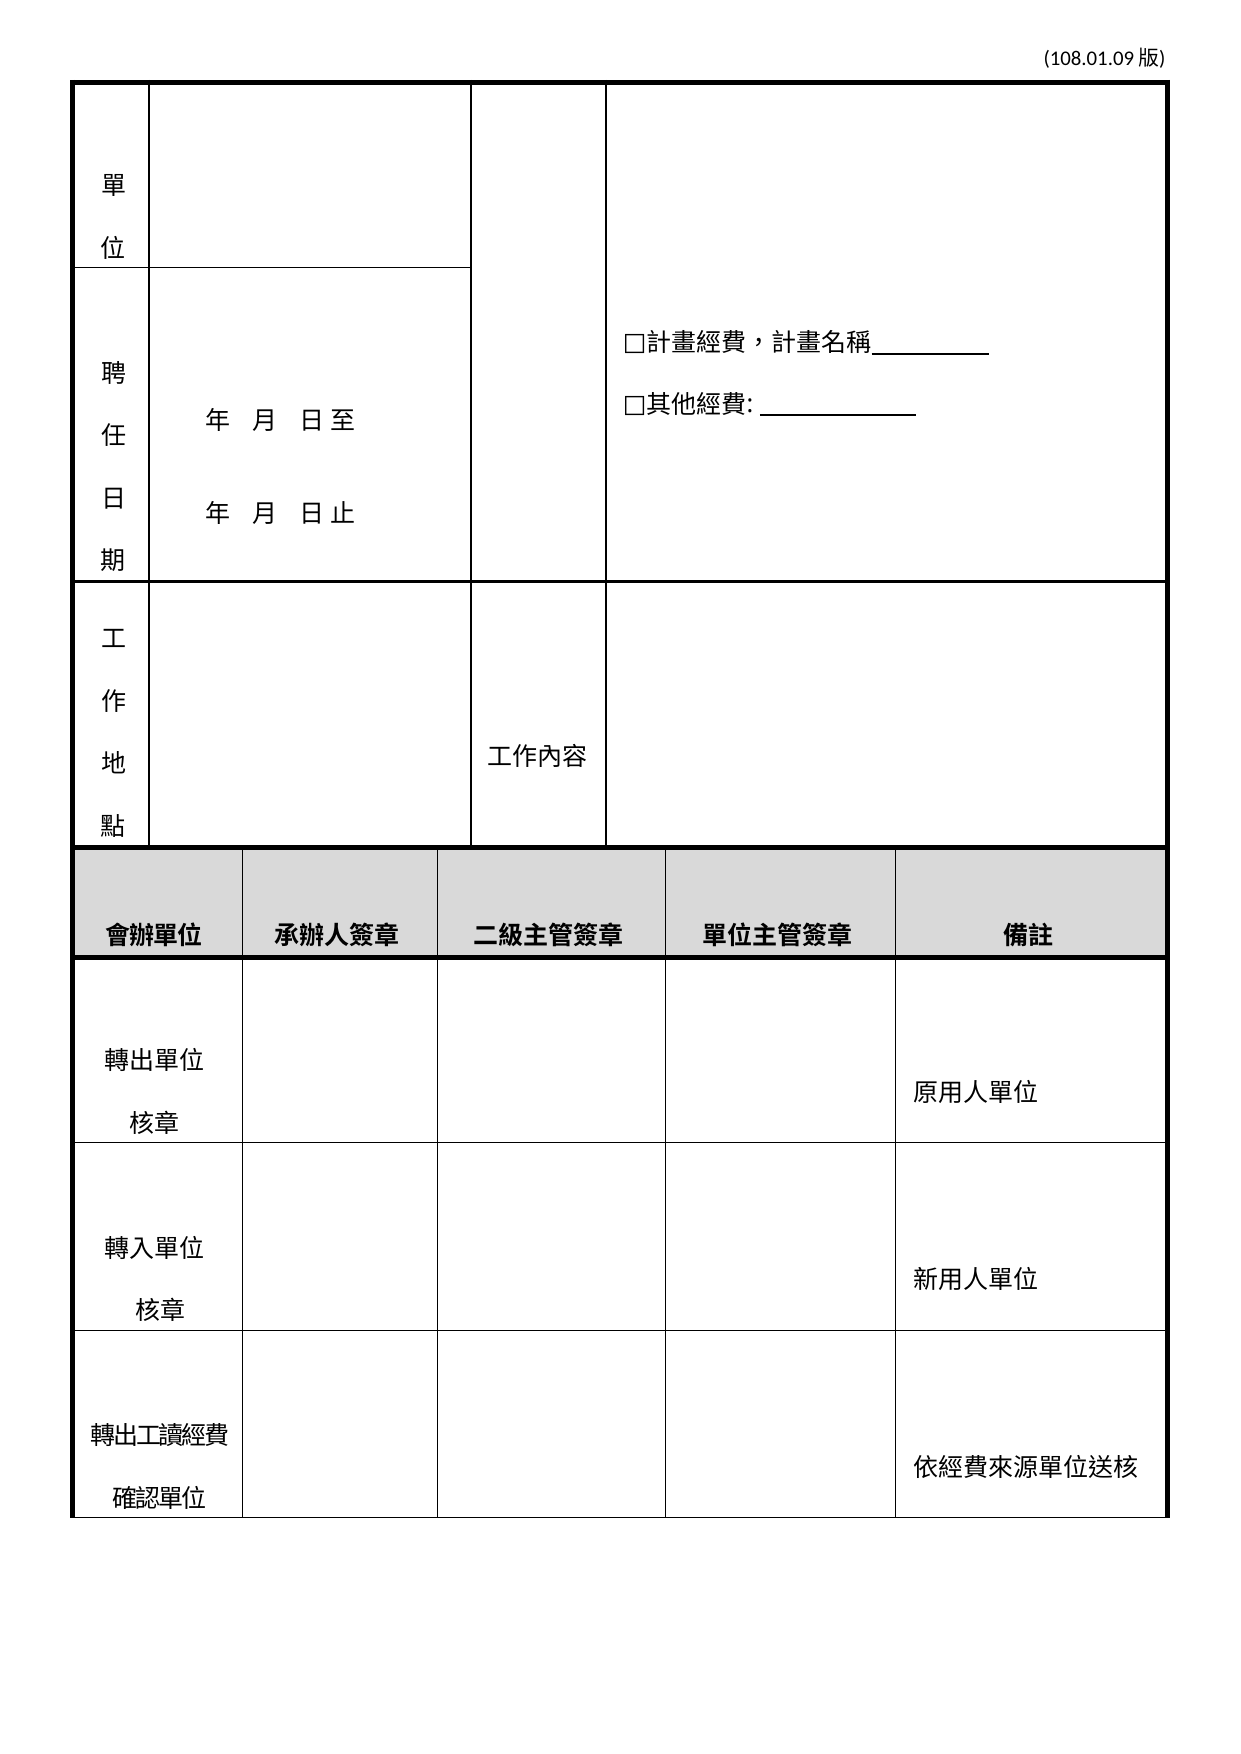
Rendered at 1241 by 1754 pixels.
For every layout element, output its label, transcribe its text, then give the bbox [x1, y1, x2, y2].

table_cell 原用人單位 [896, 960, 1165, 1142]
table_cell [666, 1331, 895, 1517]
table_cell [607, 583, 1165, 845]
table_cell 會辦單位 [75, 850, 242, 955]
table_cell [438, 1331, 665, 1517]
table_cell [243, 1331, 437, 1517]
table_cell □計畫經費，計畫名稱 □其他經費: [607, 85, 1165, 580]
table_cell 年 月 日 至 年 月 日 止 [150, 268, 470, 580]
table_cell [666, 960, 895, 1142]
table_cell [666, 1143, 895, 1330]
table_cell [243, 960, 437, 1142]
table_cell 新用人單位 [896, 1143, 1165, 1330]
table_cell 單位主管簽章 [666, 850, 895, 955]
table_cell [150, 583, 470, 845]
table_cell [438, 960, 665, 1142]
table_cell [472, 85, 605, 580]
table_cell 聘任日期 [75, 268, 148, 580]
table_cell [150, 85, 470, 267]
table_cell 工作內容 [472, 583, 605, 845]
table_cell 二級主管簽章 [438, 850, 665, 955]
table_cell 承辦人簽章 [243, 850, 437, 955]
table_cell 備註 [896, 850, 1165, 955]
table_cell 轉出單位 核章 [75, 960, 242, 1142]
table_cell 工作地點 [75, 583, 148, 845]
table_cell 轉出工讀經費 確認單位 [75, 1331, 242, 1517]
table_cell 依經費來源單位送核 [896, 1331, 1165, 1517]
table_cell 單位 [75, 85, 148, 267]
table_cell 轉入單位 核章 [75, 1143, 242, 1330]
table_cell [438, 1143, 665, 1330]
table_cell [243, 1143, 437, 1330]
